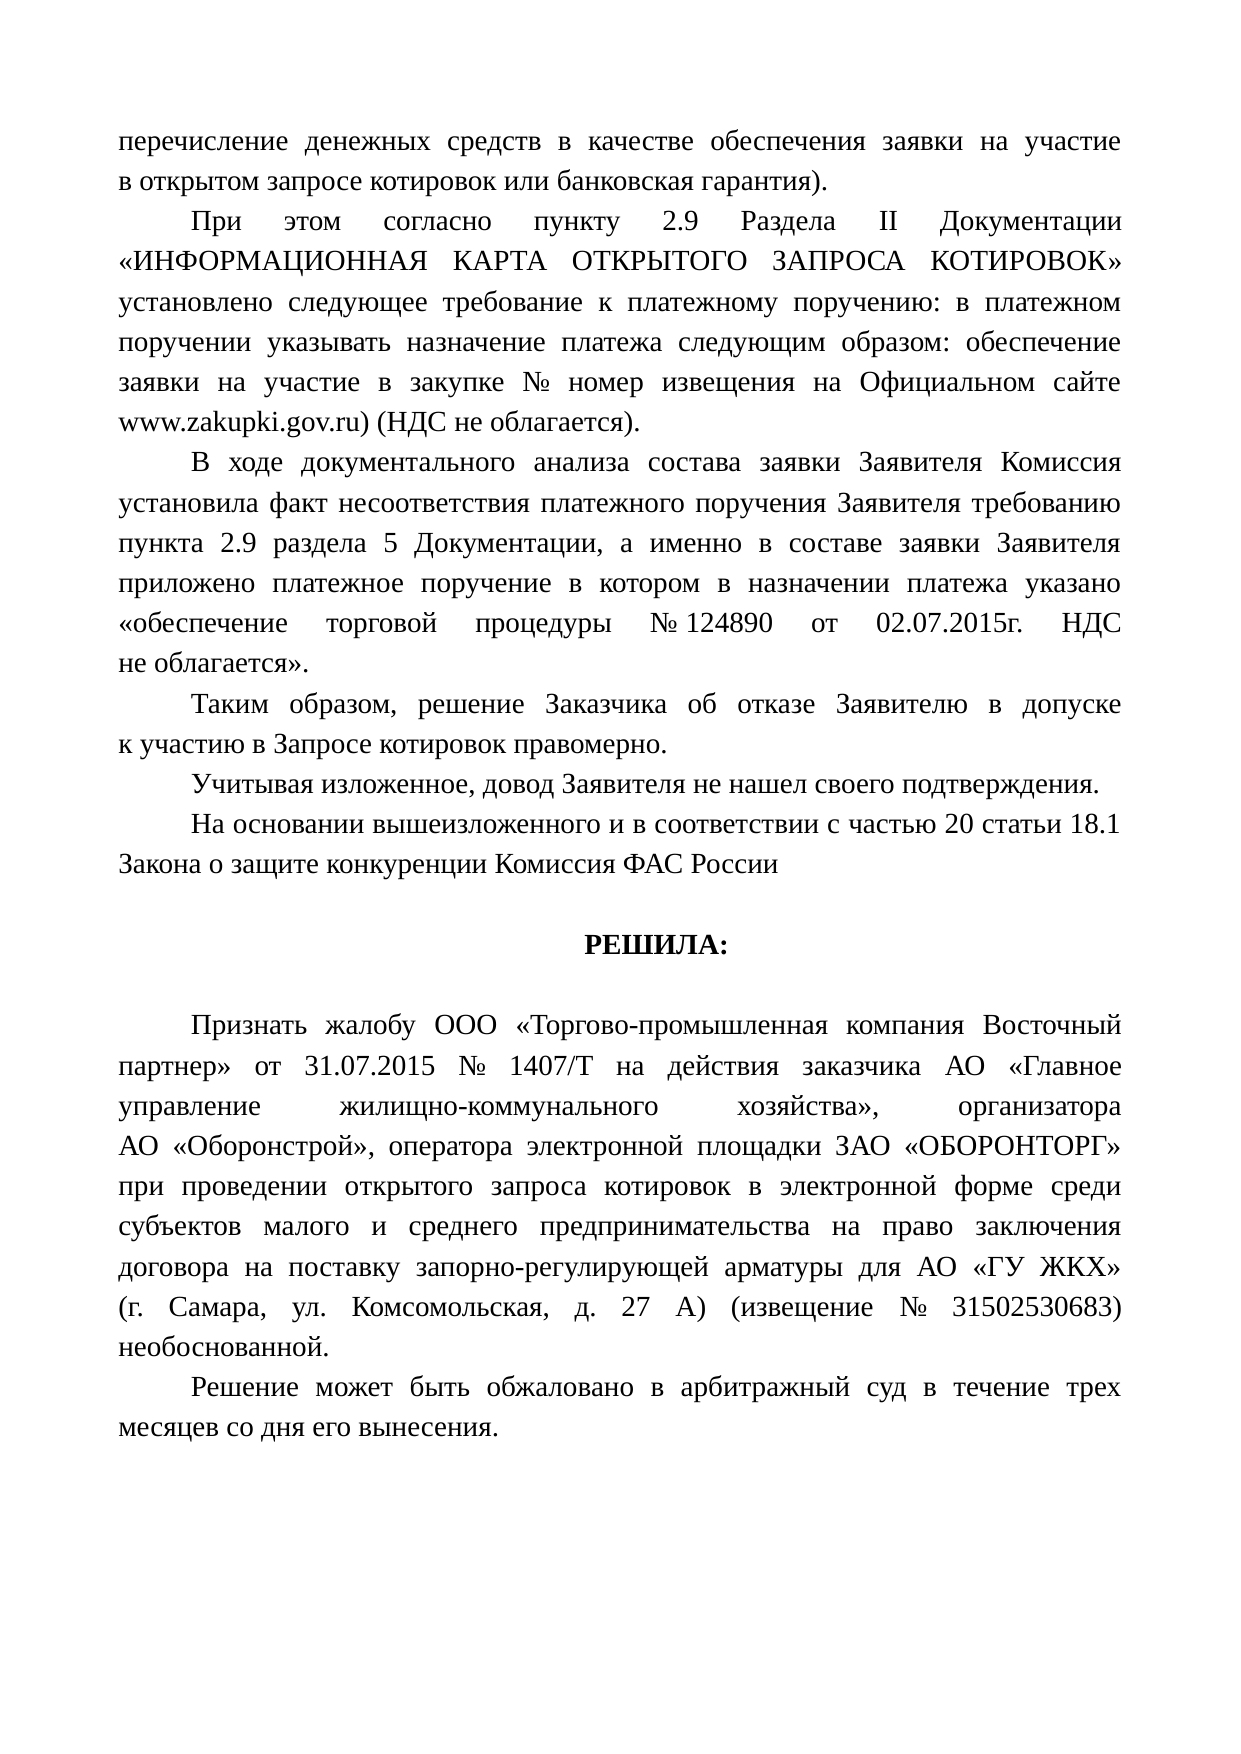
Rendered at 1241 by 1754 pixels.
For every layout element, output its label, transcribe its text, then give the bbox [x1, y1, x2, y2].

text Таким образом, решение Заказчика об отказе Заявителю в допуске к участию в Запросе котировок правомерно. [118, 681, 1122, 761]
text При этом согласно пункту 2.9 Раздела II Документации «ИНФОРМАЦИОННАЯ КАРТА ОТКРЫТОГО ЗАПРОСА КОТИРОВОК» установлено следующее требование к платежному поручению: в платежном поручении указывать назначение платежа следующим образом: обеспечение заявки на участие в закупке № номер извещения на Официальном сайте www.zakupki.gov.ru) (НДС не облагается). [118, 198, 1122, 440]
text Решение может быть обжаловано в арбитражный суд в течение трех месяцев со дня его вынесения. [118, 1364, 1122, 1445]
text Учитывая изложенное, довод Заявителя не нашел своего подтверждения. [118, 761, 1122, 802]
text На основании вышеизложенного и в соответствии с частью 20 статьи 18.1 Закона о защите конкуренции Комиссия ФАС России [118, 802, 1122, 882]
text РЕШИЛА: [118, 922, 1122, 962]
text Признать жалобу ООО «Торгово-промышленная компания Восточный партнер» от 31.07.2015 № 1407/Т на действия заказчика АО «Главное управление жилищно-коммунального хозяйства», организатора АО «Оборонстрой», оператора электронной площадки ЗАО «ОБОРОНТОРГ» при проведении открытого запроса котировок в электронной форме среди субъектов малого и среднего предпринимательства на право заключения договора на поставку запорно-регулирующей арматуры для АО «ГУ ЖКХ» (г. Самара, ул. Комсомольская, д. 27 А) (извещение № 31502530683) необоснованной. [118, 1003, 1122, 1364]
text В ходе документального анализа состава заявки Заявителя Комиссия установила факт несоответствия платежного поручения Заявителя требованию пункта 2.9 раздела 5 Документации, а именно в составе заявки Заявителя приложено платежное поручение в котором в назначении платежа указано «обеспечение торговой процедуры № 124890 от 02.07.2015г. НДС не облагается». [118, 440, 1122, 681]
text перечисление денежных средств в качестве обеспечения заявки на участие в открытом запросе котировок или банковская гарантия). [118, 118, 1122, 198]
